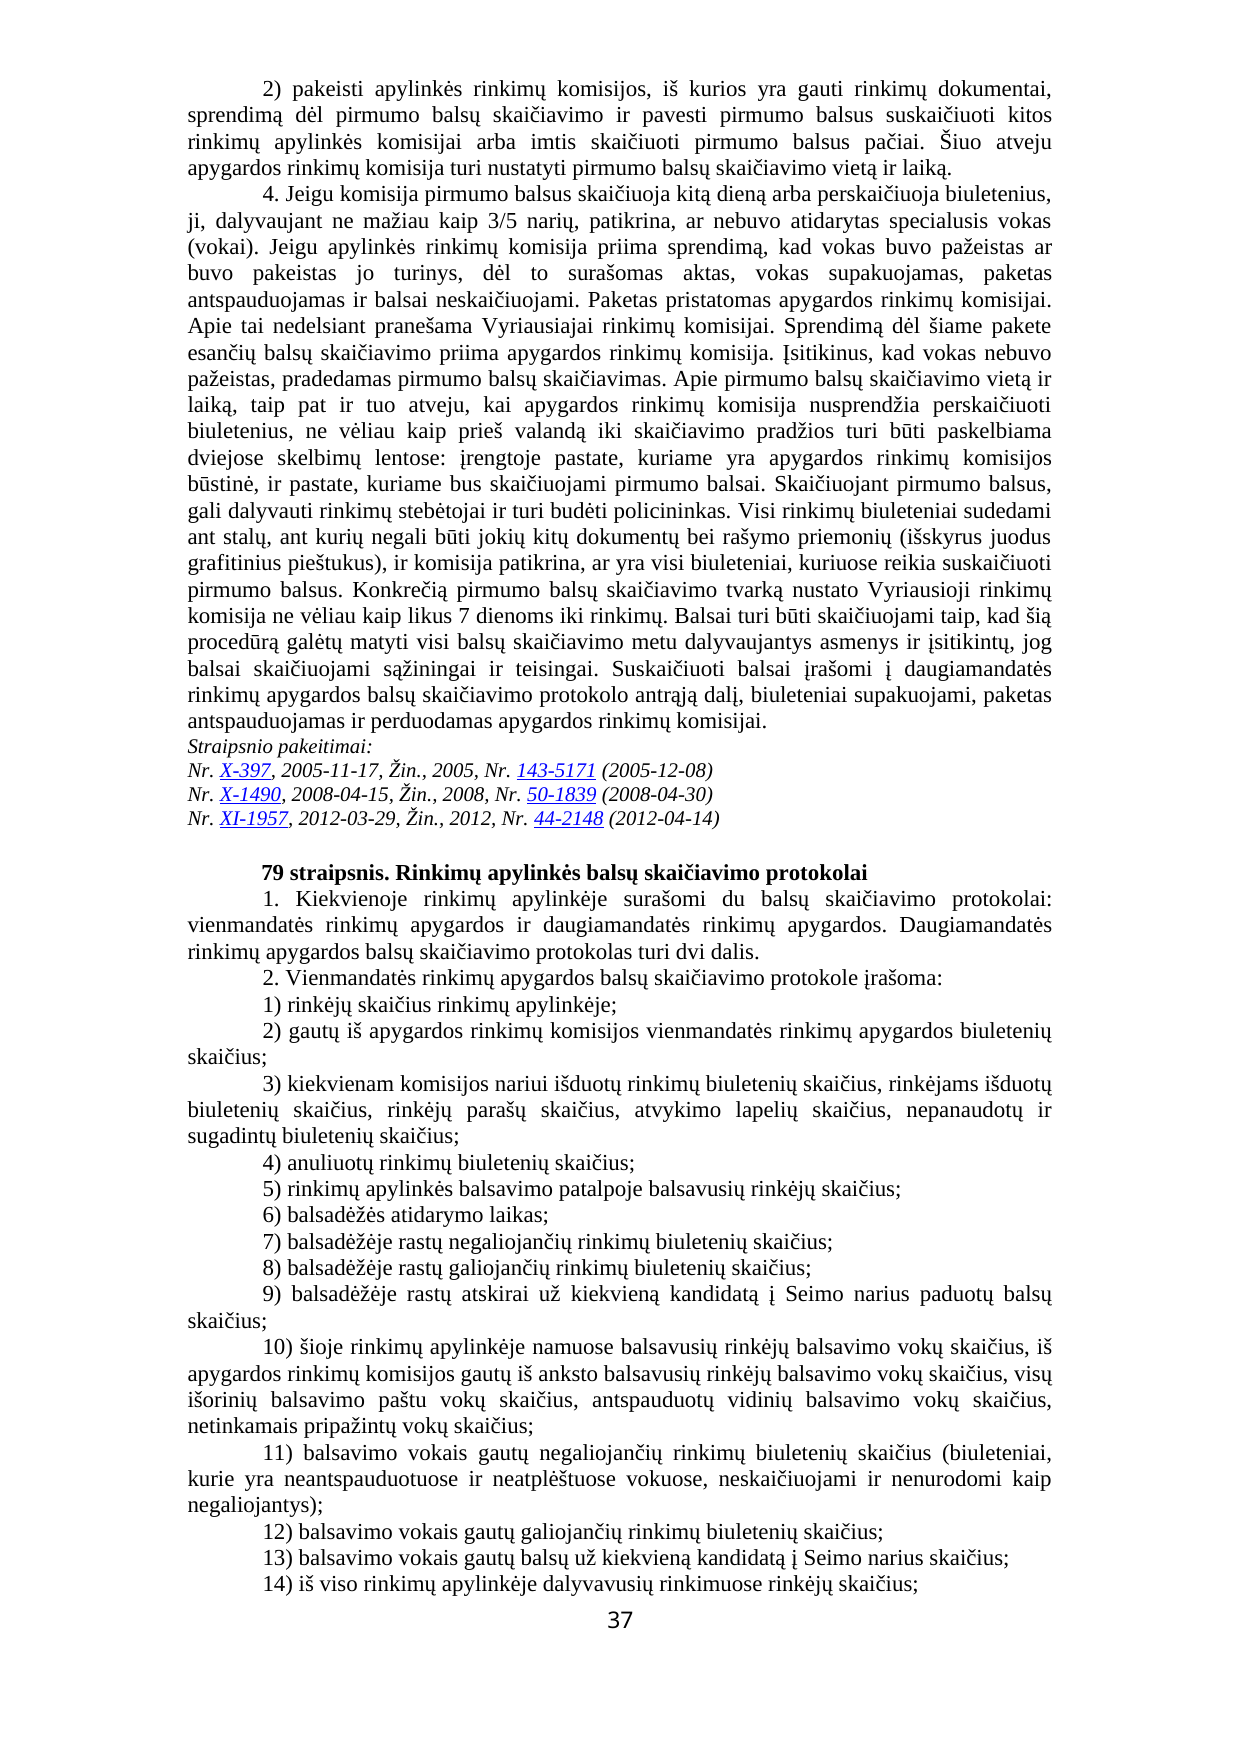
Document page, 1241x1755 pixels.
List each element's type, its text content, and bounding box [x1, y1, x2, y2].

text 14) iš viso rinkimų apylinkėje dalyvavusių rinkimuose rinkėjų skaičius; [187, 1570, 1053, 1597]
text 10) šioje rinkimų apylinkėje namuose balsavusių rinkėjų balsavimo vokų skaičius, iš apygardos rinkimų komisijos gautų iš anksto balsavusių rinkėjų balsavimo vokų skaičius, visų išorinių balsavimo paštu vokų skaičius, antspauduotų vidinių balsavimo vokų skaičius, netinkamais pripažintų vokų skaičius; [187, 1333, 1053, 1439]
text 11) balsavimo vokais gautų negaliojančių rinkimų biuletenių skaičius (biuleteniai, kurie yra neantspauduotuose ir neatplėštuose vokuose, neskaičiuojami ir nenurodomi kaip negaliojantys); [187, 1439, 1053, 1518]
text 13) balsavimo vokais gautų balsų už kiekvieną kandidatą į Seimo narius skaičius; [187, 1544, 1053, 1570]
text Nr. X-1490, 2008-04-15, Žin., 2008, Nr. 50-1839 (2008-04-30) [187, 782, 1053, 806]
text Straipsnio pakeitimai: [187, 734, 1053, 758]
text Nr. XI-1957, 2012-03-29, Žin., 2012, Nr. 44-2148 (2012-04-14) [187, 806, 1053, 830]
text 2) gautų iš apygardos rinkimų komisijos vienmandatės rinkimų apygardos biuletenių skaičius; [187, 1017, 1053, 1070]
text 1) rinkėjų skaičius rinkimų apylinkėje; [187, 991, 1053, 1017]
text 8) balsadėžėje rastų galiojančių rinkimų biuletenių skaičius; [187, 1254, 1053, 1281]
text 79 straipsnis. Rinkimų apylinkės balsų skaičiavimo protokolai [187, 859, 1053, 885]
text 6) balsadėžės atidarymo laikas; [187, 1201, 1053, 1228]
text 3) kiekvienam komisijos nariui išduotų rinkimų biuletenių skaičius, rinkėjams išduotų biuletenių skaičius, rinkėjų parašų skaičius, atvykimo lapelių skaičius, nepanaudotų ir sugadintų biuletenių skaičius; [187, 1070, 1053, 1149]
text 2) pakeisti apylinkės rinkimų komisijos, iš kurios yra gauti rinkimų dokumentai, sprendimą dėl pirmumo balsų skaičiavimo ir pavesti pirmumo balsus suskaičiuoti kitos rinkimų apylinkės komisijai arba imtis skaičiuoti pirmumo balsus pačiai. Šiuo atveju apygardos rinkimų komisija turi nustatyti pirmumo balsų skaičiavimo vietą ir laiką. [187, 75, 1053, 180]
text 2. Vienmandatės rinkimų apygardos balsų skaičiavimo protokole įrašoma: [187, 964, 1053, 991]
text Nr. X-397, 2005-11-17, Žin., 2005, Nr. 143-5171 (2005-12-08) [187, 758, 1053, 782]
text 1. Kiekvienoje rinkimų apylinkėje surašomi du balsų skaičiavimo protokolai: vienmandatės rinkimų apygardos ir daugiamandatės rinkimų apygardos. Daugiamandatės rinkimų apygardos balsų skaičiavimo protokolas turi dvi dalis. [187, 885, 1053, 964]
text 9) balsadėžėje rastų atskirai už kiekvieną kandidatą į Seimo narius paduotų balsų skaičius; [187, 1281, 1053, 1333]
text 5) rinkimų apylinkės balsavimo patalpoje balsavusių rinkėjų skaičius; [187, 1175, 1053, 1201]
text 7) balsadėžėje rastų negaliojančių rinkimų biuletenių skaičius; [187, 1228, 1053, 1254]
text 4) anuliuotų rinkimų biuletenių skaičius; [187, 1149, 1053, 1175]
text 4. Jeigu komisija pirmumo balsus skaičiuoja kitą dieną arba perskaičiuoja biuletenius, ji, dalyvaujant ne mažiau kaip 3/5 narių, patikrina, ar nebuvo atidarytas specialusis vokas (vokai). Jeigu apylinkės rinkimų komisija priima sprendimą, kad vokas buvo pažeistas ar buvo pakeistas jo turinys, dėl to surašomas aktas, vokas supakuojamas, paketas antspauduojamas ir balsai neskaičiuojami. Paketas pristatomas apygardos rinkimų komisijai. Apie tai nedelsiant pranešama Vyriausiajai rinkimų komisijai. Sprendimą dėl šiame pakete esančių balsų skaičiavimo priima apygardos rinkimų komisija. Įsitikinus, kad vokas nebuvo pažeistas, pradedamas pirmumo balsų skaičiavimas. Apie pirmumo balsų skaičiavimo vietą ir laiką, taip pat ir tuo atveju, kai apygardos rinkimų komisija nusprendžia perskaičiuoti biuletenius, ne vėliau kaip prieš valandą iki skaičiavimo pradžios turi būti paskelbiama dviejose skelbimų lentose: įrengtoje pastate, kuriame yra apygardos rinkimų komisijos būstinė, ir pastate, kuriame bus skaičiuojami pirmumo balsai. Skaičiuojant pirmumo balsus, gali dalyvauti rinkimų stebėtojai ir turi budėti policininkas. Visi rinkimų biuleteniai sudedami ant stalų, ant kurių negali būti jokių kitų dokumentų bei rašymo priemonių (išskyrus juodus grafitinius pieštukus), ir komisija patikrina, ar yra visi biuleteniai, kuriuose reikia suskaičiuoti pirmumo balsus. Konkrečią pirmumo balsų skaičiavimo tvarką nustato Vyriausioji rinkimų komisija ne vėliau kaip likus 7 dienoms iki rinkimų. Balsai turi būti skaičiuojami taip, kad šią procedūrą galėtų matyti visi balsų skaičiavimo metu dalyvaujantys asmenys ir įsitikintų, jog balsai skaičiuojami sąžiningai ir teisingai. Suskaičiuoti balsai įrašomi į daugiamandatės rinkimų apygardos balsų skaičiavimo protokolo antrąją dalį, biuleteniai supakuojami, paketas antspauduojamas ir perduodamas apygardos rinkimų komisijai. [187, 180, 1053, 734]
text 12) balsavimo vokais gautų galiojančių rinkimų biuletenių skaičius; [187, 1518, 1053, 1544]
